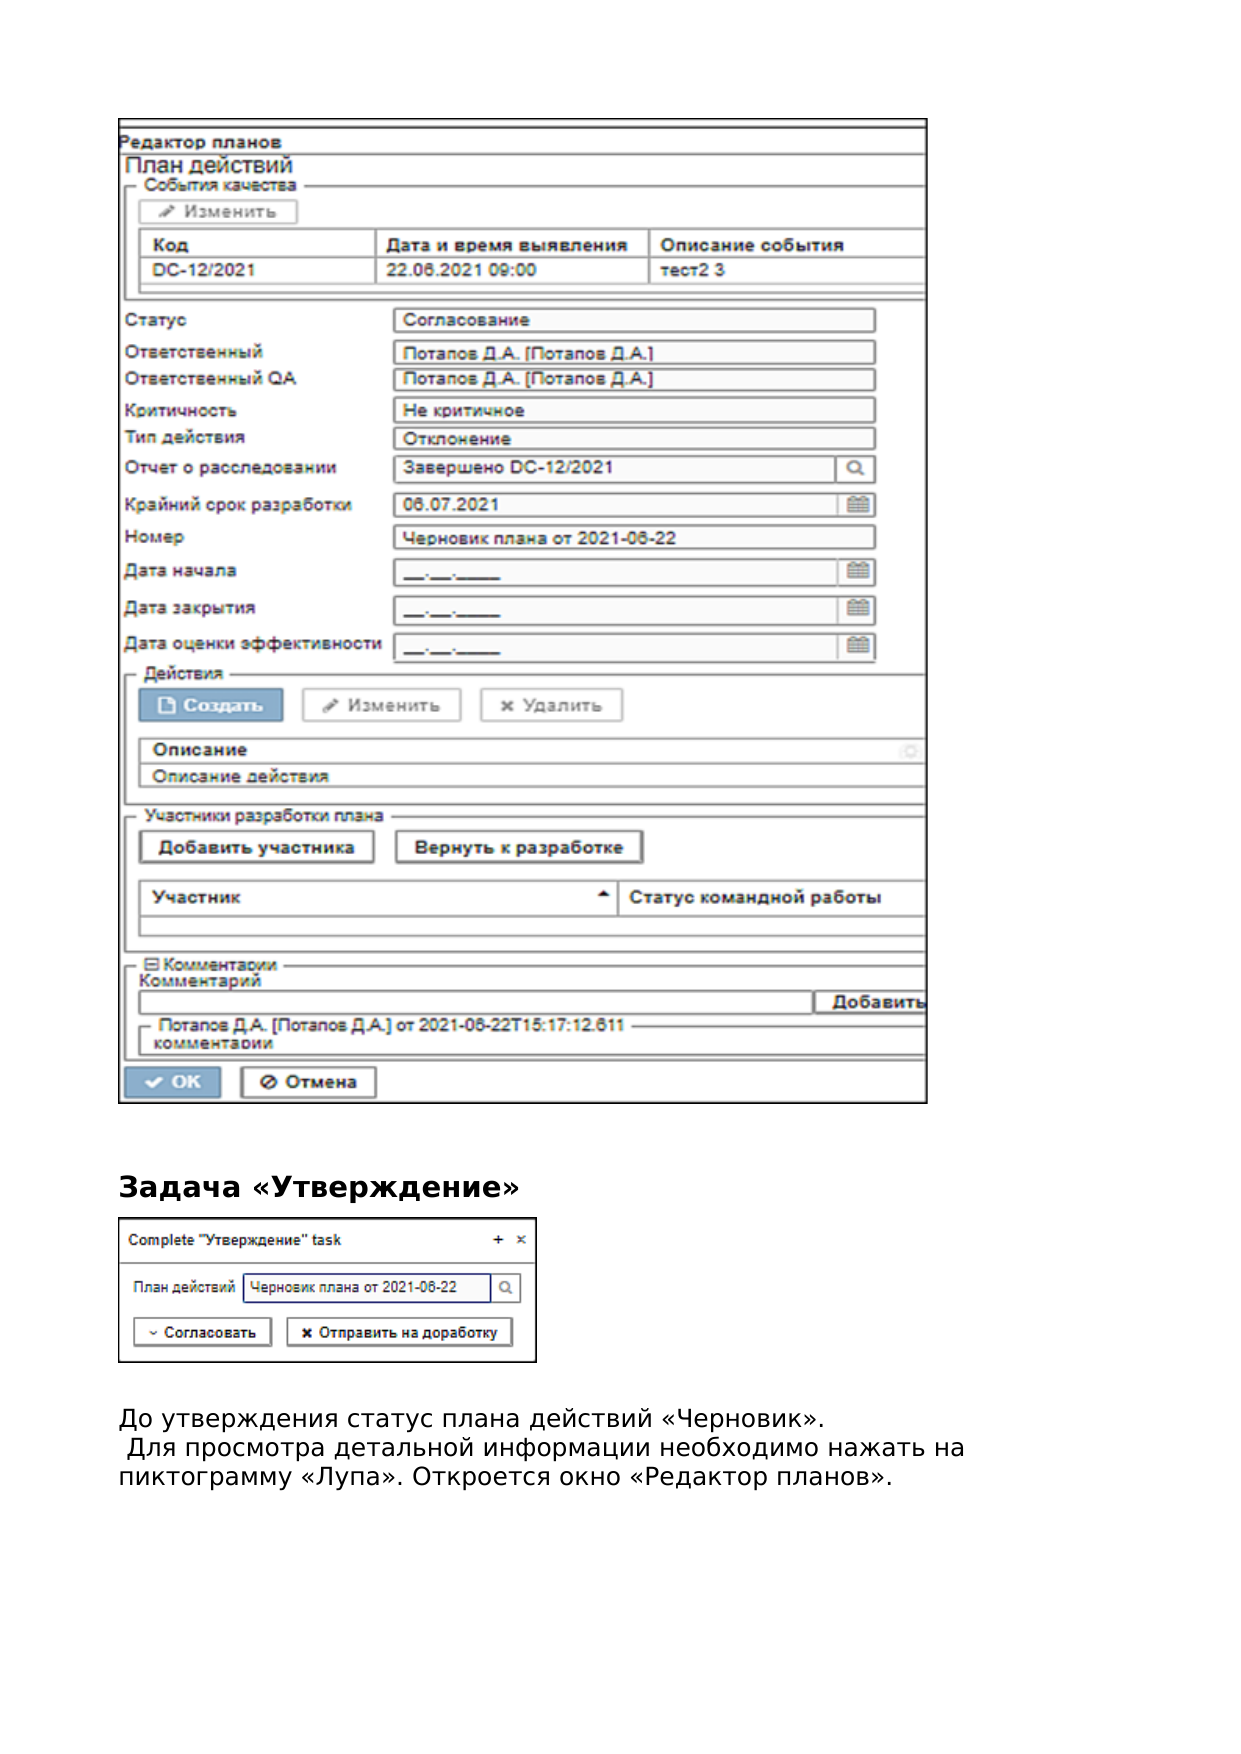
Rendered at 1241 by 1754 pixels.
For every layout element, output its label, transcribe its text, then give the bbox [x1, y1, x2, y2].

subtitle Задача «Утверждение» [118, 1171, 1122, 1205]
picture [118, 118, 928, 1104]
text До утверждения статус плана действий «Черновик». Для просмотра детальной информации необходимо нажать на пиктограмму «Лупа». Откроется окно «Редактор планов». [118, 1404, 1122, 1521]
picture [118, 1217, 537, 1363]
